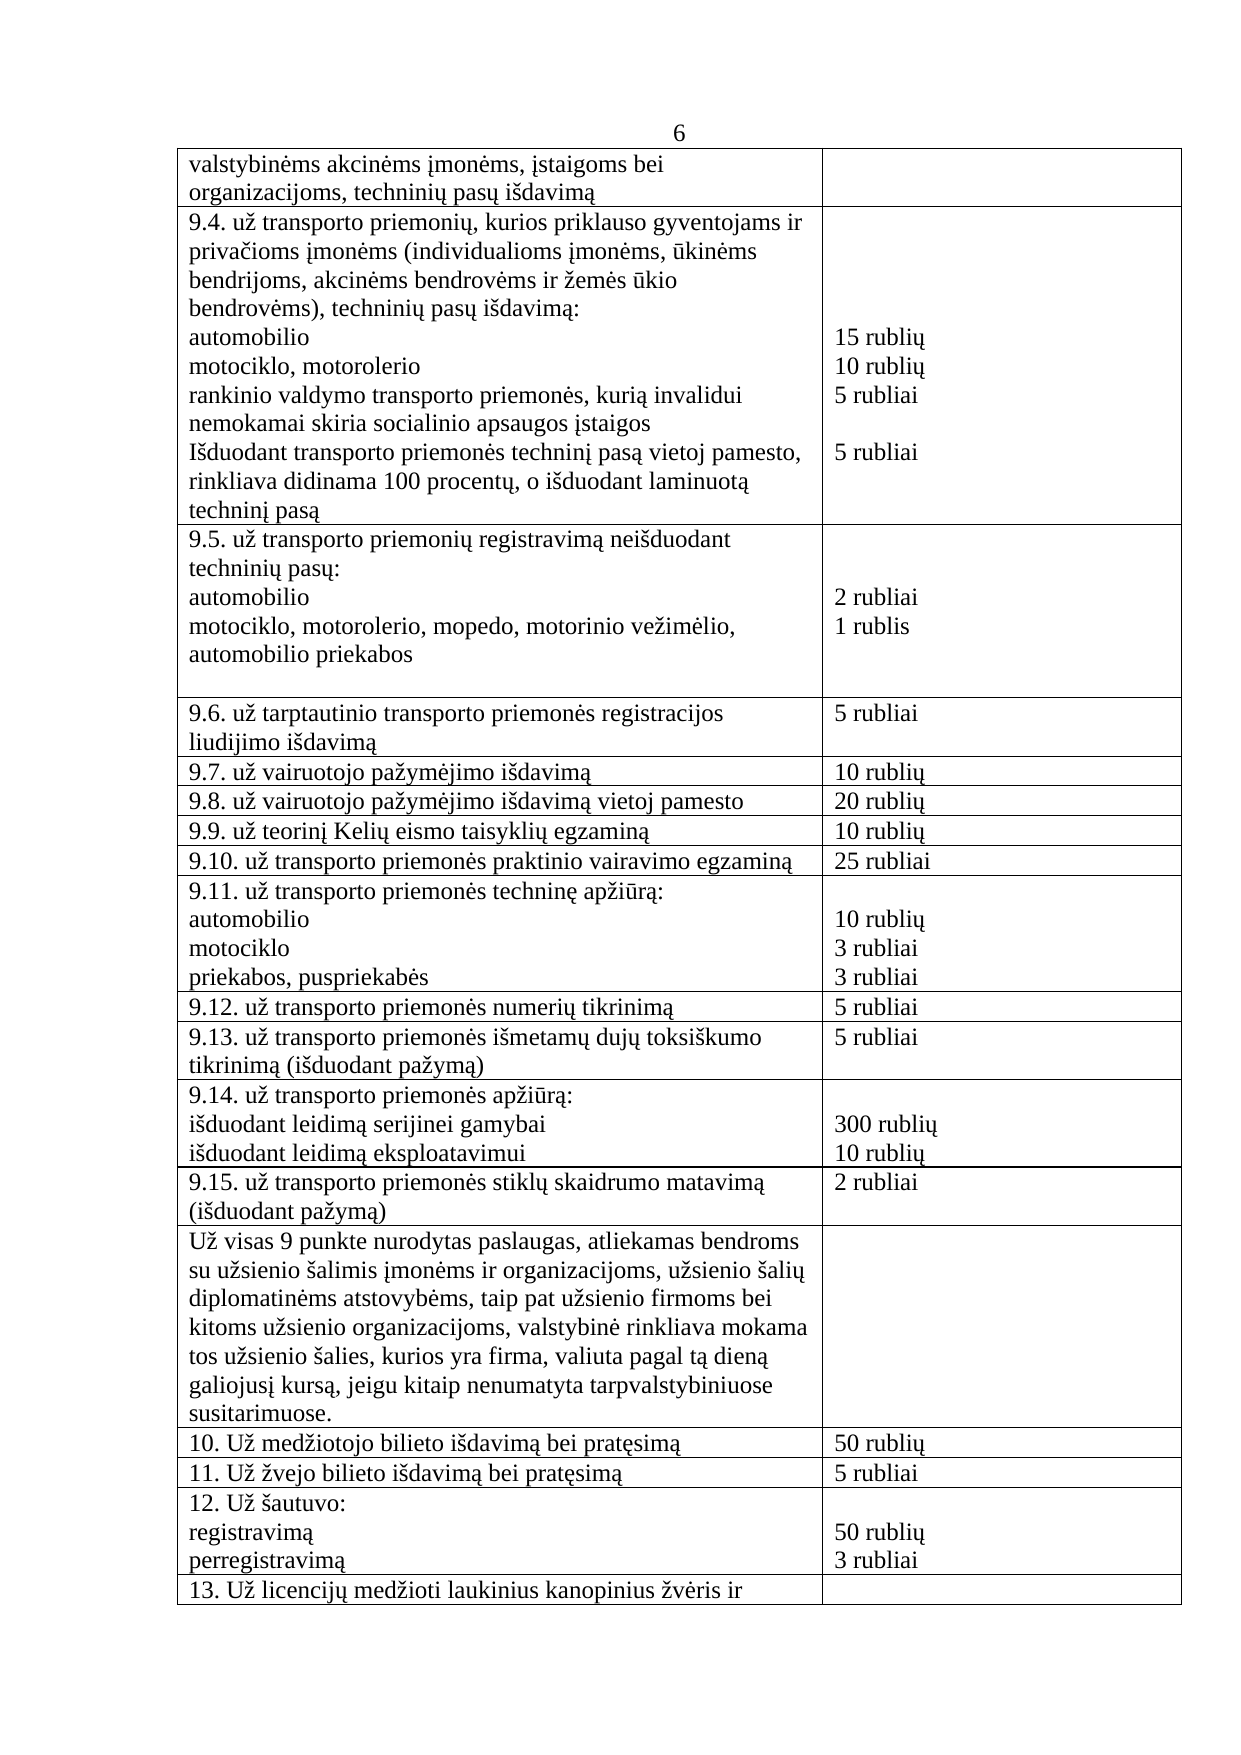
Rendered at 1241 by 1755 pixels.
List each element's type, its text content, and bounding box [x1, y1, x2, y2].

table_cell 5 rubliai [823, 698, 1181, 756]
table_cell 9.6. už tarptautinio transporto priemonės registracijos liudijimo išdavimą [178, 698, 822, 756]
table_cell rankinio valdymo transporto priemonės, kurią invalidui nemokamai skiria socialinio apsaugos įstaigos [178, 380, 822, 437]
table_cell 25 rubliai [823, 846, 1181, 875]
table_cell motociklo, motorolerio [178, 351, 822, 380]
table_cell automobilio [178, 582, 822, 611]
table_cell 5 rubliai [823, 1458, 1181, 1487]
table_cell [823, 1080, 1181, 1109]
table_cell [823, 876, 1181, 904]
table_cell [823, 525, 1181, 582]
table_cell 10. Už medžiotojo bilieto išdavimą bei pratęsimą [178, 1428, 822, 1457]
table_cell 3 rubliai [823, 1545, 1181, 1574]
table_cell [823, 1488, 1181, 1517]
table_cell 10 rublių [823, 905, 1181, 933]
table_cell 300 rublių [823, 1109, 1181, 1138]
table_cell 9.11. už transporto priemonės techninę apžiūrą: [178, 876, 822, 904]
table_cell 9.8. už vairuotojo pažymėjimo išdavimą vietoj pamesto [178, 786, 822, 815]
table_cell 5 rubliai [823, 437, 1181, 523]
table_cell 3 rubliai [823, 962, 1181, 991]
table_cell 50 rublių [823, 1517, 1181, 1545]
table_cell 9.10. už transporto priemonės praktinio vairavimo egzaminą [178, 846, 822, 875]
table_cell [823, 1226, 1181, 1427]
table_cell [823, 1575, 1181, 1604]
table_cell 9.7. už vairuotojo pažymėjimo išdavimą [178, 757, 822, 785]
table_cell 9.14. už transporto priemonės apžiūrą: [178, 1080, 822, 1109]
table_cell 5 rubliai [823, 992, 1181, 1021]
table_cell Išduodant transporto priemonės techninį pasą vietoj pamesto, rinkliava didinama 100 procentų, o išduodant laminuotą techninį pasą [178, 437, 822, 523]
table_cell 10 rublių [823, 816, 1181, 845]
table_cell motociklo [178, 933, 822, 962]
table_cell 9.15. už transporto priemonės stiklų skaidrumo matavimą (išduodant pažymą) [178, 1168, 822, 1225]
table_cell 5 rubliai [823, 1022, 1181, 1079]
table_cell 9.13. už transporto priemonės išmetamų dujų toksiškumo tikrinimą (išduodant pažymą) [178, 1022, 822, 1079]
table_cell 1 rublis [823, 611, 1181, 697]
table_cell 11. Už žvejo bilieto išdavimą bei pratęsimą [178, 1458, 822, 1487]
table_cell automobilio [178, 322, 822, 351]
table_cell [823, 149, 1181, 206]
table_cell 20 rublių [823, 786, 1181, 815]
table_cell 5 rubliai [823, 380, 1181, 437]
table_cell 2 rubliai [823, 582, 1181, 611]
table_cell 10 rublių [823, 351, 1181, 380]
table_cell 9.4. už transporto priemonių, kurios priklauso gyventojams ir privačioms įmonėms (individualioms įmonėms, ūkinėms bendrijoms, akcinėms bendrovėms ir žemės ūkio bendrovėms), techninių pasų išdavimą: [178, 207, 822, 322]
table_cell 9.5. už transporto priemonių registravimą neišduodant techninių pasų: [178, 525, 822, 582]
table_cell 2 rubliai [823, 1168, 1181, 1225]
table_cell 13. Už licencijų medžioti laukinius kanopinius žvėris ir [178, 1575, 822, 1604]
table_cell motociklo, motorolerio, mopedo, motorinio vežimėlio, automobilio priekabos [178, 611, 822, 697]
table_cell automobilio [178, 905, 822, 933]
table_cell 15 rublių [823, 322, 1181, 351]
table_cell perregistravimą [178, 1545, 822, 1574]
table_cell priekabos, puspriekabės [178, 962, 822, 991]
table_cell išduodant leidimą serijinei gamybai [178, 1109, 822, 1138]
table_cell 3 rubliai [823, 933, 1181, 962]
table_cell Už visas 9 punkte nurodytas paslaugas, atliekamas bendroms su užsienio šalimis įmonėms ir organizacijoms, užsienio šalių diplomatinėms atstovybėms, taip pat užsienio firmoms bei kitoms užsienio organizacijoms, valstybinė rinkliava mokama tos užsienio šalies, kurios yra firma, valiuta pagal tą dieną galiojusį kursą, jeigu kitaip nenumatyta tarpvalstybiniuose susitarimuose. [178, 1226, 822, 1427]
table_cell 9.9. už teorinį Kelių eismo taisyklių egzaminą [178, 816, 822, 845]
table_cell [823, 207, 1181, 322]
table_cell 10 rublių [823, 757, 1181, 785]
table_cell 50 rublių [823, 1428, 1181, 1457]
table_cell valstybinėms akcinėms įmonėms, įstaigoms bei organizacijoms, techninių pasų išdavimą [178, 149, 822, 206]
table_cell 12. Už šautuvo: [178, 1488, 822, 1517]
table_cell 9.12. už transporto priemonės numerių tikrinimą [178, 992, 822, 1021]
table_cell 10 rublių [823, 1138, 1181, 1166]
table_cell registravimą [178, 1517, 822, 1545]
table_cell išduodant leidimą eksploatavimui [178, 1138, 822, 1166]
